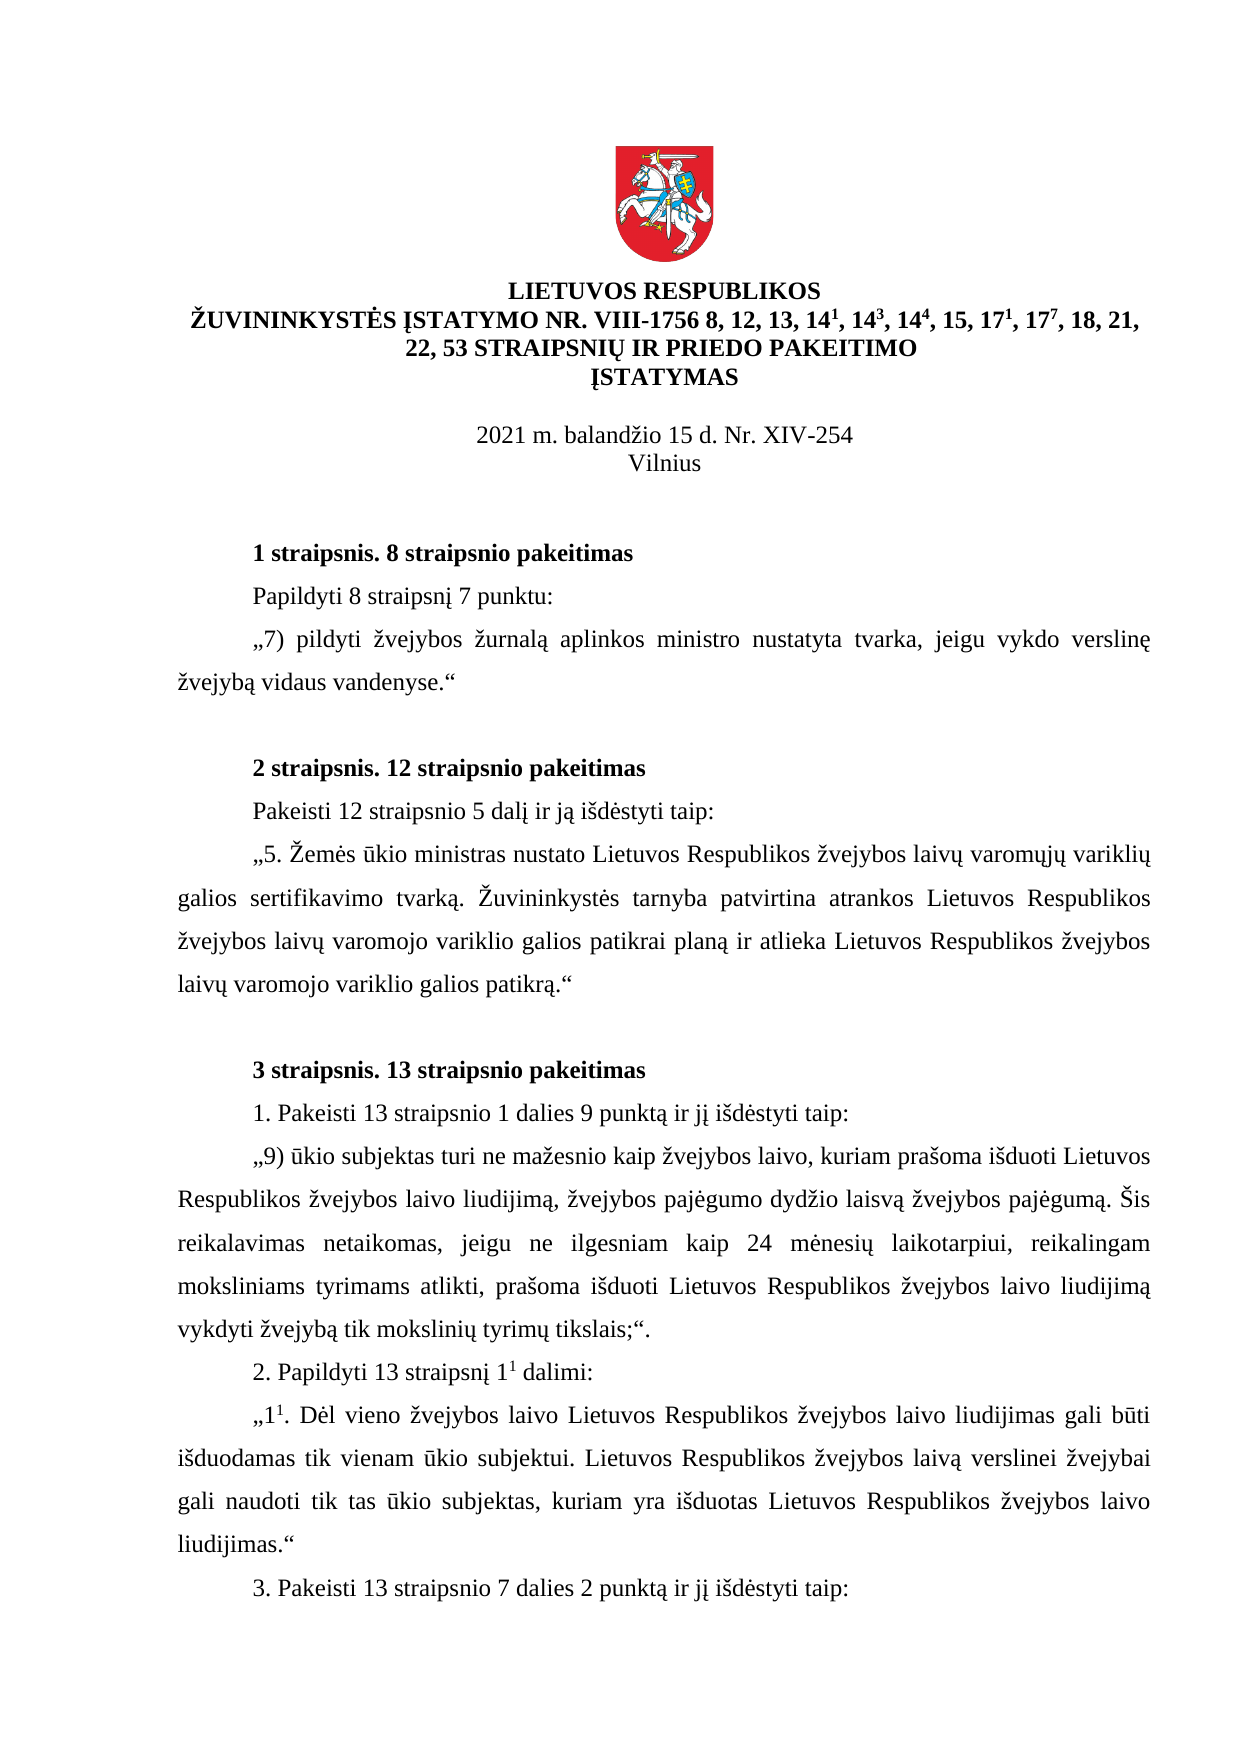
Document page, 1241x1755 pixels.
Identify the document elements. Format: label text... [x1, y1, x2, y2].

text 3. Pakeisti 13 straipsnio 7 dalies 2 punktą ir jį išdėstyti taip: [177, 1573, 1152, 1601]
text 2 straipsnis. 12 straipsnio pakeitimas [177, 753, 1152, 782]
text 3 straipsnis. 13 straipsnio pakeitimas [177, 1055, 1152, 1084]
text ĮSTATYMAS [177, 362, 1152, 391]
text LIETUVOS RESPUBLIKOS [177, 276, 1152, 305]
text 1 straipsnis. 8 straipsnio pakeitimas [177, 538, 1152, 566]
text „7) pildyti žvejybos žurnalą aplinkos ministro nustatyta tvarka, jeigu vykdo verslinę žvejybą vidaus vandenyse.“ [177, 624, 1152, 696]
text 1. Pakeisti 13 straipsnio 1 dalies 9 punktą ir jį išdėstyti taip: [177, 1098, 1152, 1127]
text „11. Dėl vieno žvejybos laivo Lietuvos Respublikos žvejybos laivo liudijimas gali būti išduodamas tik vienam ūkio subjektui. Lietuvos Respublikos žvejybos laivą verslinei žvejybai gali naudoti tik tas ūkio subjektas, kuriam yra išduotas Lietuvos Respublikos žvejybos laivo liudijimas.“ [177, 1400, 1152, 1558]
text Vilnius [177, 448, 1152, 477]
text Pakeisti 12 straipsnio 5 dalį ir ją išdėstyti taip: [177, 796, 1152, 825]
text 2021 m. balandžio 15 d. Nr. XIV-254 [177, 420, 1152, 448]
text Papildyti 8 straipsnį 7 punktu: [177, 581, 1152, 609]
text „5. Žemės ūkio ministras nustato Lietuvos Respublikos žvejybos laivų varomųjų variklių galios sertifikavimo tvarką. Žuvininkystės tarnyba patvirtina atrankos Lietuvos Respublikos žvejybos laivų varomojo variklio galios patikrai planą ir atlieka Lietuvos Respublikos žvejybos laivų varomojo variklio galios patikrą.“ [177, 839, 1152, 998]
text 2. Papildyti 13 straipsnį 11 dalimi: [177, 1357, 1152, 1386]
text ŽUVININKYSTĖS ĮSTATYMO NR. VIII-1756 8, 12, 13, 141, 143, 144, 15, 171, 177, 18, 21, 22, 53 STRAIPSNIŲ IR PRIEDO PAKEITIMO [177, 305, 1152, 362]
text „9) ūkio subjektas turi ne mažesnio kaip žvejybos laivo, kuriam prašoma išduoti Lietuvos Respublikos žvejybos laivo liudijimą, žvejybos pajėgumo dydžio laisvą žvejybos pajėgumą. Šis reikalavimas netaikomas, jeigu ne ilgesniam kaip 24 mėnesių laikotarpiui, reikalingam moksliniams tyrimams atlikti, prašoma išduoti Lietuvos Respublikos žvejybos laivo liudijimą vykdyti žvejybą tik mokslinių tyrimų tikslais;“. [177, 1141, 1152, 1343]
